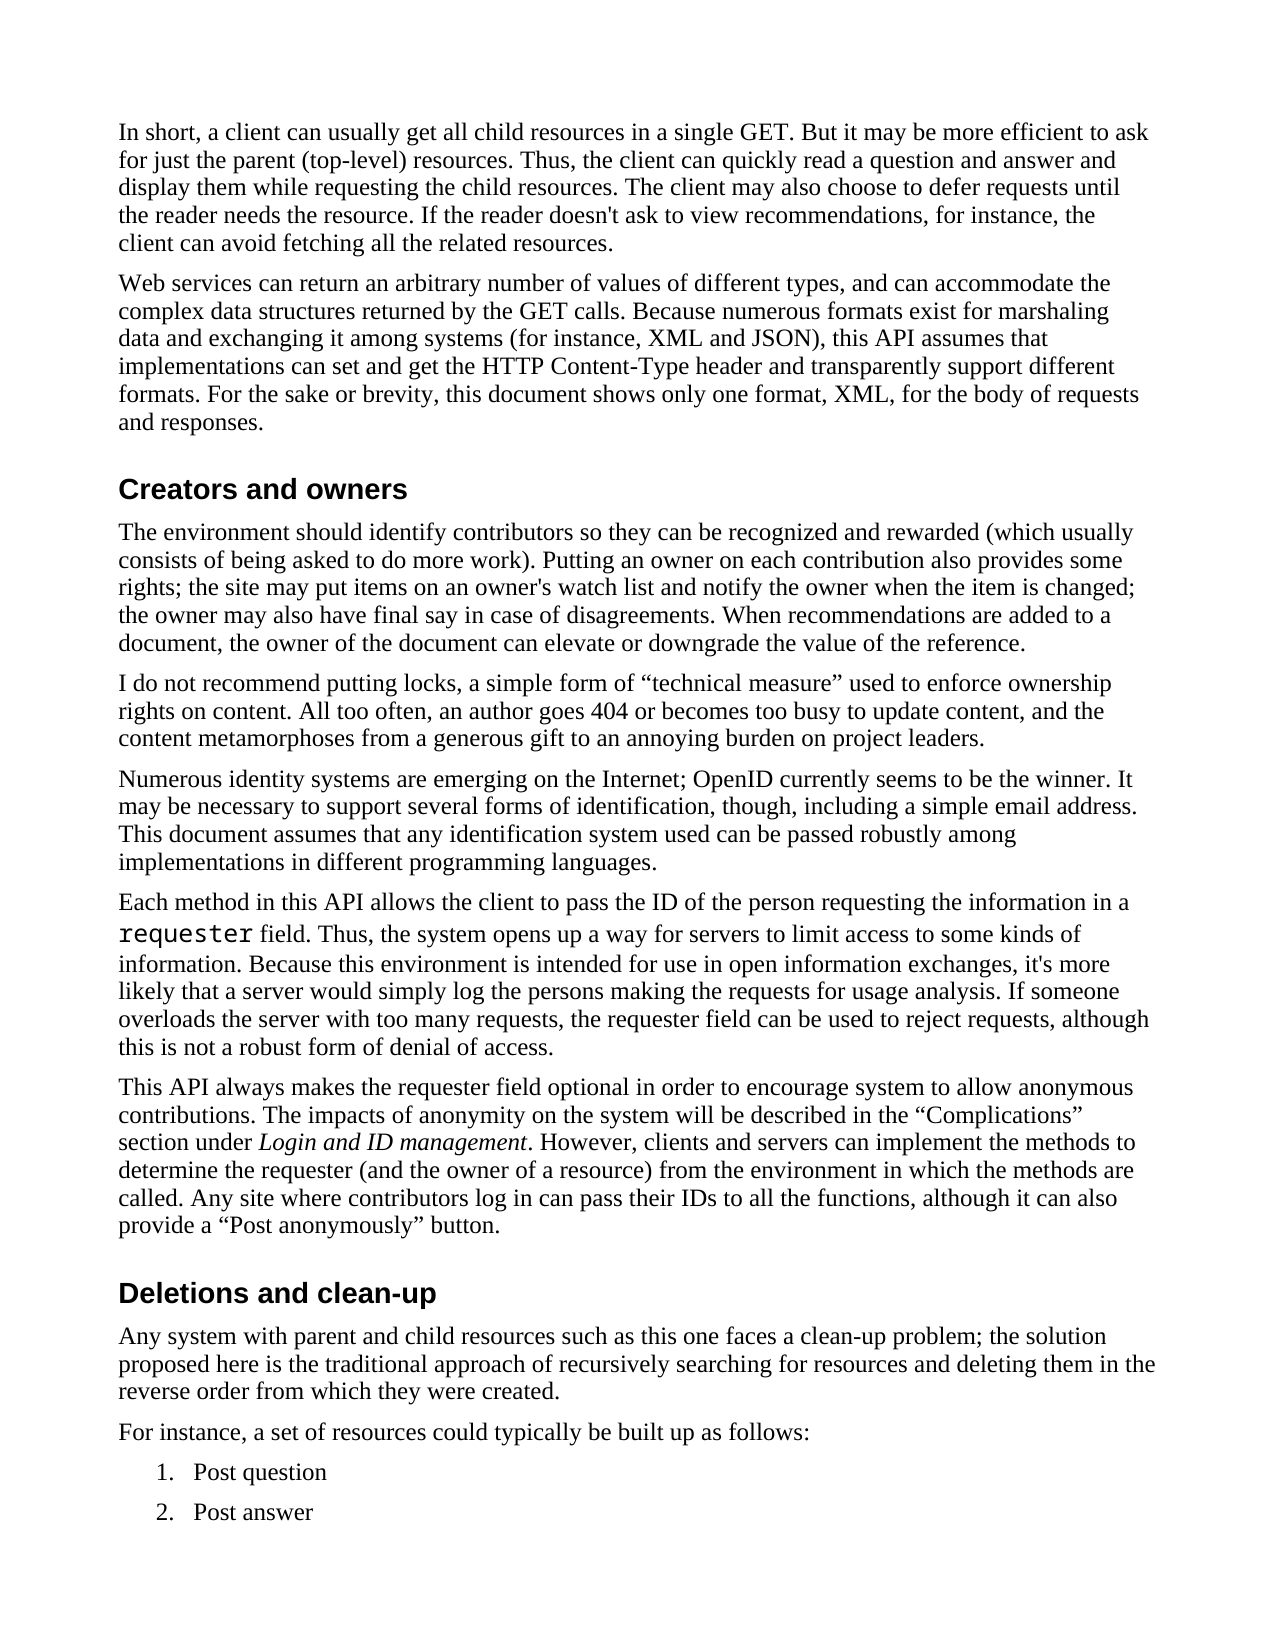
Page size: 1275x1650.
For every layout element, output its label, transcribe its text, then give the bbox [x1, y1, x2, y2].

text Numerous identity systems are emerging on the Internet; OpenID currently seems to be the winner. It may be necessary to support several forms of identification, though, including a simple email address. This document assumes that any identification system used can be passed robustly among implementations in different programming languages. [118, 765, 1157, 876]
subtitle Creators and owners [118, 473, 1157, 506]
text This API always makes the requester field optional in order to encourage system to allow anonymous contributions. The impacts of anonymity on the system will be described in the “Complications” section under Login and ID management. However, clients and servers can implement the methods to determine the requester (and the owner of a resource) from the environment in which the methods are called. Any site where contributors log in can pass their IDs to all the functions, although it can also provide a “Post anonymously” button. [118, 1073, 1157, 1239]
text The environment should identify contributors so they can be recognized and rewarded (which usually consists of being asked to do more work). Putting an owner on each contribution also provides some rights; the site may put items on an owner's watch list and notify the owner when the item is changed; the owner may also have final say in case of disagreements. When recommendations are added to a document, the owner of the document can elevate or downgrade the value of the reference. [118, 518, 1157, 657]
text Each method in this API allows the client to pass the ID of the person requesting the information in a requester field. Thus, the system opens up a way for servers to limit access to some kinds of information. Because this environment is intended for use in open information exchanges, it's more likely that a server would simply log the persons making the requests for usage analysis. If someone overloads the server with too many requests, the requester field can be used to reject requests, although this is not a robust form of denial of access. [118, 888, 1157, 1061]
text In short, a client can usually get all child resources in a single GET. But it may be more efficient to ask for just the parent (top-level) resources. Thus, the client can quickly read a question and answer and display them while requesting the child resources. The client may also choose to defer requests until the reader needs the resource. If the reader doesn't ask to view recommendations, for instance, the client can avoid fetching all the related resources. [118, 118, 1157, 257]
text I do not recommend putting locks, a simple form of “technical measure” used to enforce ownership rights on content. All too often, an author goes 404 or becomes too busy to update content, and the content metamorphoses from a generous gift to an annoying burden on project leaders. [118, 669, 1157, 752]
text Web services can return an arbitrary number of values of different types, and can accommodate the complex data structures returned by the GET calls. Because numerous formats exist for marshaling data and exchanging it among systems (for instance, XML and JSON), this API assumes that implementations can set and get the HTTP Content-Type header and transparently support different formats. For the sake or brevity, this document shows only one format, XML, for the body of requests and responses. [118, 269, 1157, 435]
list Post question [156, 1458, 1157, 1486]
subtitle Deletions and clean-up [118, 1277, 1157, 1309]
list Post answer [156, 1498, 1157, 1526]
text Any system with parent and child resources such as this one faces a clean-up problem; the solution proposed here is the traditional approach of recursively searching for resources and deleting them in the reverse order from which they were created. [118, 1322, 1157, 1405]
text For instance, a set of resources could typically be built up as follows: [118, 1418, 1157, 1445]
